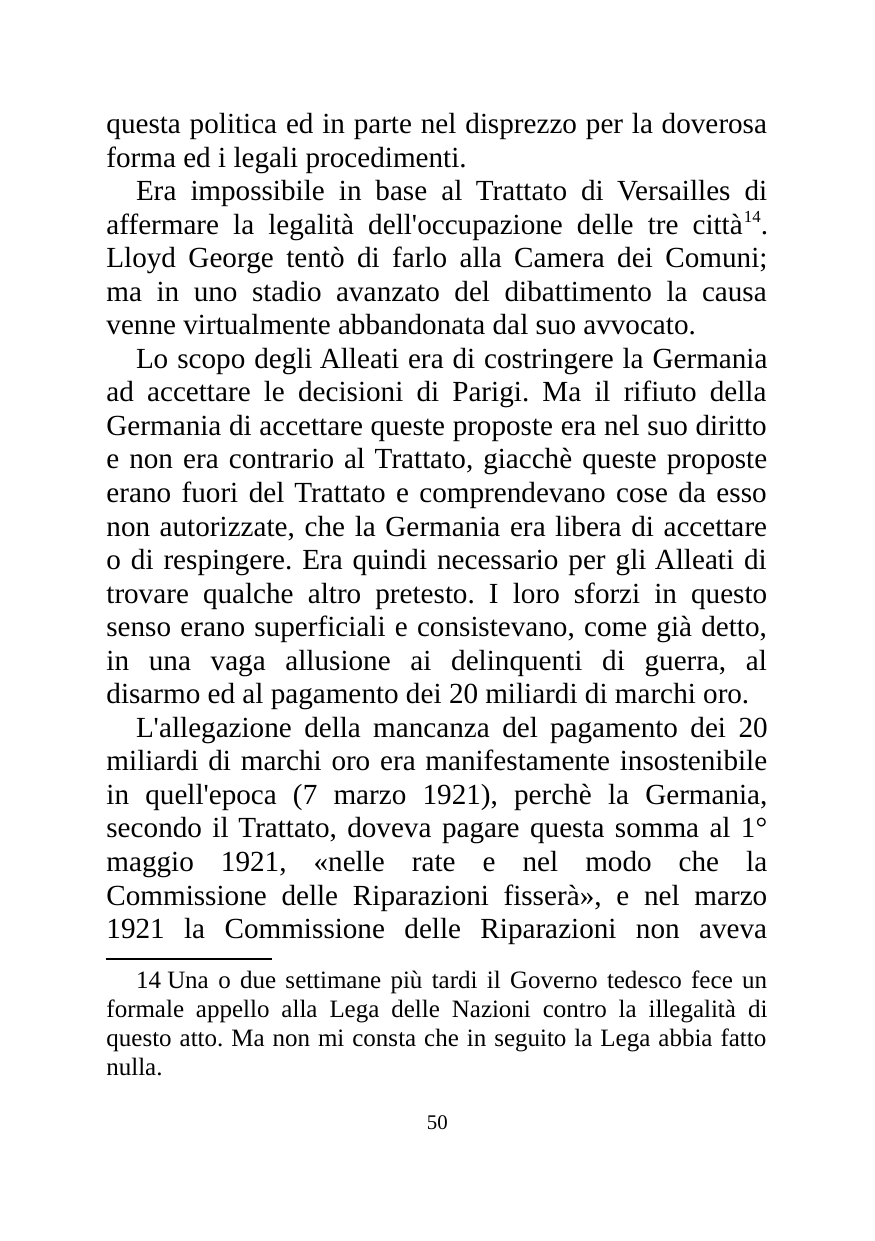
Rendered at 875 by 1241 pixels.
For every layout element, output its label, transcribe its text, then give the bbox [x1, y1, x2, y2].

text L'allegazione della mancanza del pagamento dei 20 miliardi di marchi oro era manifestamente insostenibile in quell'epoca (7 marzo 1921), perchè la Germania, secondo il Trattato, doveva pagare questa somma al 1° maggio 1921, «nelle rate e nel modo che la Commissione delle Riparazioni fisserà», e nel marzo 1921 la Commissione delle Riparazioni non aveva [106, 710, 768, 945]
text Era impossibile in base al Trattato di Versailles di affermare la legalità dell'occupazione delle tre città. Lloyd George tentò di farlo alla Camera dei Comuni; ma in uno stadio avanzato del dibattimento la causa venne virtualmente abbandonata dal suo avvocato. [106, 173, 768, 341]
text Una o due settimane più tardi il Governo tedesco fece un formale appello alla Lega delle Nazioni contro la illegalità di questo atto. Ma non mi consta che in seguito la Lega abbia fatto nulla. [106, 965, 768, 1080]
text Lo scopo degli Alleati era di costringere la Germania ad accettare le decisioni di Parigi. Ma il rifiuto della Germania di accettare queste proposte era nel suo diritto e non era contrario al Trattato, giacchè queste proposte erano fuori del Trattato e comprendevano cose da esso non autorizzate, che la Germania era libera di accettare o di respingere. Era quindi necessario per gli Alleati di trovare qualche altro pretesto. I loro sforzi in questo senso erano superficiali e consistevano, come già detto, in una vaga allusione ai delinquenti di guerra, al disarmo ed al pagamento dei 20 miliardi di marchi oro. [106, 341, 768, 710]
text questa politica ed in parte nel disprezzo per la doverosa forma ed i legali procedimenti. [106, 106, 768, 173]
